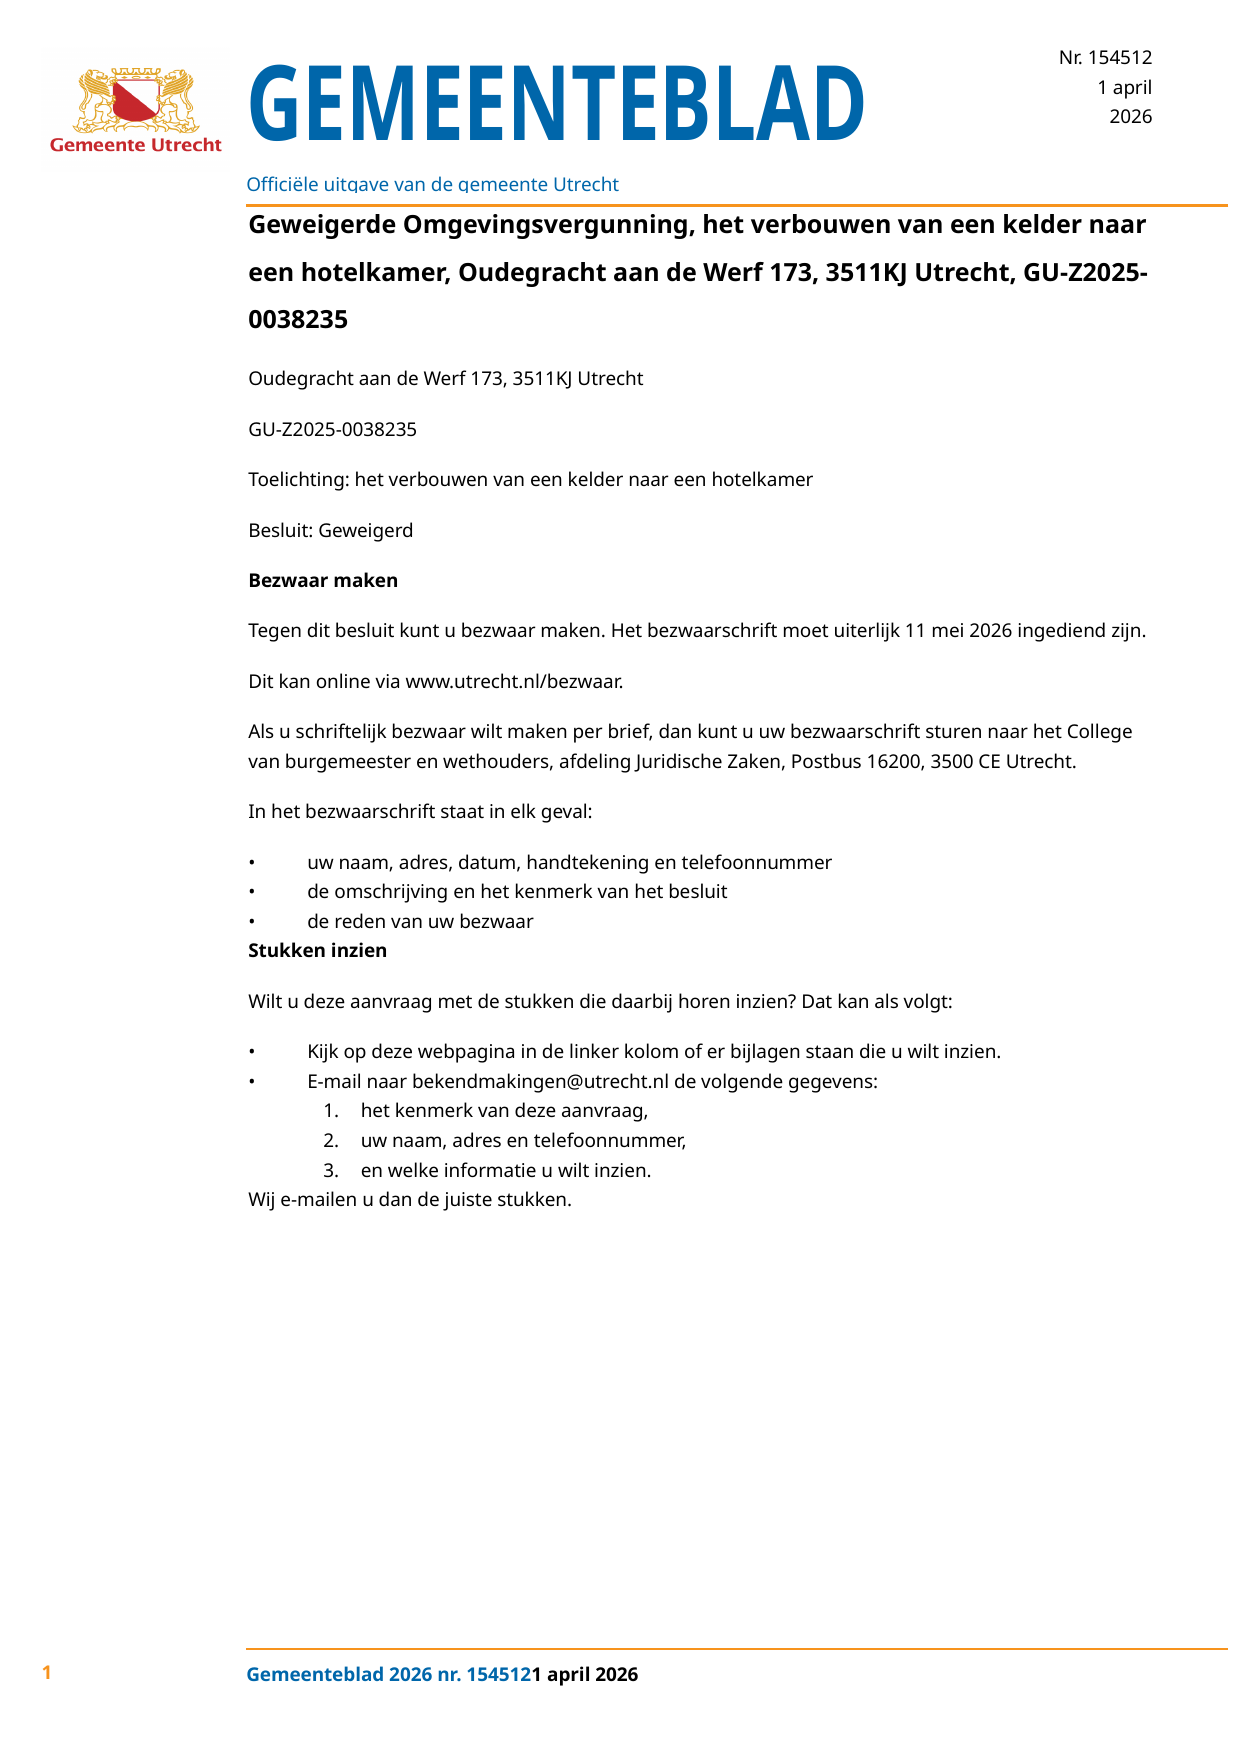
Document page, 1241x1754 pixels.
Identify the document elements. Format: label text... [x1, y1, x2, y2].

text Dit kan online via www.utrecht.nl/bezwaar. [248, 668, 1152, 694]
text Wilt u deze aanvraag met de stukken die daarbij horen inzien? Dat kan als volgt: [248, 988, 1152, 1014]
list E-mail naar bekendmakingen@utrecht.nl de volgende gegevens: [248, 1068, 1152, 1094]
text In het bezwaarschrift staat in elk geval: [248, 798, 1152, 824]
list uw naam, adres en telefoonnummer, [323, 1127, 1152, 1153]
list Kijk op deze webpagina in de linker kolom of er bijlagen staan die u wilt inzien. [248, 1038, 1152, 1064]
text Besluit: Geweigerd [248, 517, 1152, 542]
text Toelichting: het verbouwen van een kelder naar een hotelkamer [248, 466, 1152, 492]
list de omschrijving en het kenmerk van het besluit [248, 878, 1152, 904]
text Als u schriftelijk bezwaar wilt maken per brief, dan kunt u uw bezwaarschrift sturen naar het College van burgemeester en wethouders, afdeling Juridische Zaken, Postbus 16200, 3500 CE Utrecht. [248, 718, 1152, 774]
text Oudegracht aan de Werf 173, 3511KJ Utrecht [248, 366, 1152, 391]
text Wij e-mailen u dan de juiste stukken. [248, 1186, 1152, 1212]
text Bezwaar maken [248, 567, 1152, 593]
text Tegen dit besluit kunt u bezwaar maken. Het bezwaarschrift moet uiterlijk 11 mei 2026 ingediend zijn. [248, 618, 1152, 643]
text Stukken inzien [248, 938, 1152, 963]
picture [41, 47, 231, 172]
list de reden van uw bezwaar [248, 908, 1152, 934]
list het kenmerk van deze aanvraag, [323, 1098, 1152, 1123]
list en welke informatie u wilt inzien. [323, 1157, 1152, 1182]
text Geweigerde Omgevingsvergunning, het verbouwen van een kelder naar een hotelkamer, Oudegracht aan de Werf 173, 3511KJ Utrecht, GU-Z2025-0038235 [248, 207, 1152, 336]
list uw naam, adres, datum, handtekening en telefoonnummer [248, 849, 1152, 874]
text GU-Z2025-0038235 [248, 416, 1152, 442]
